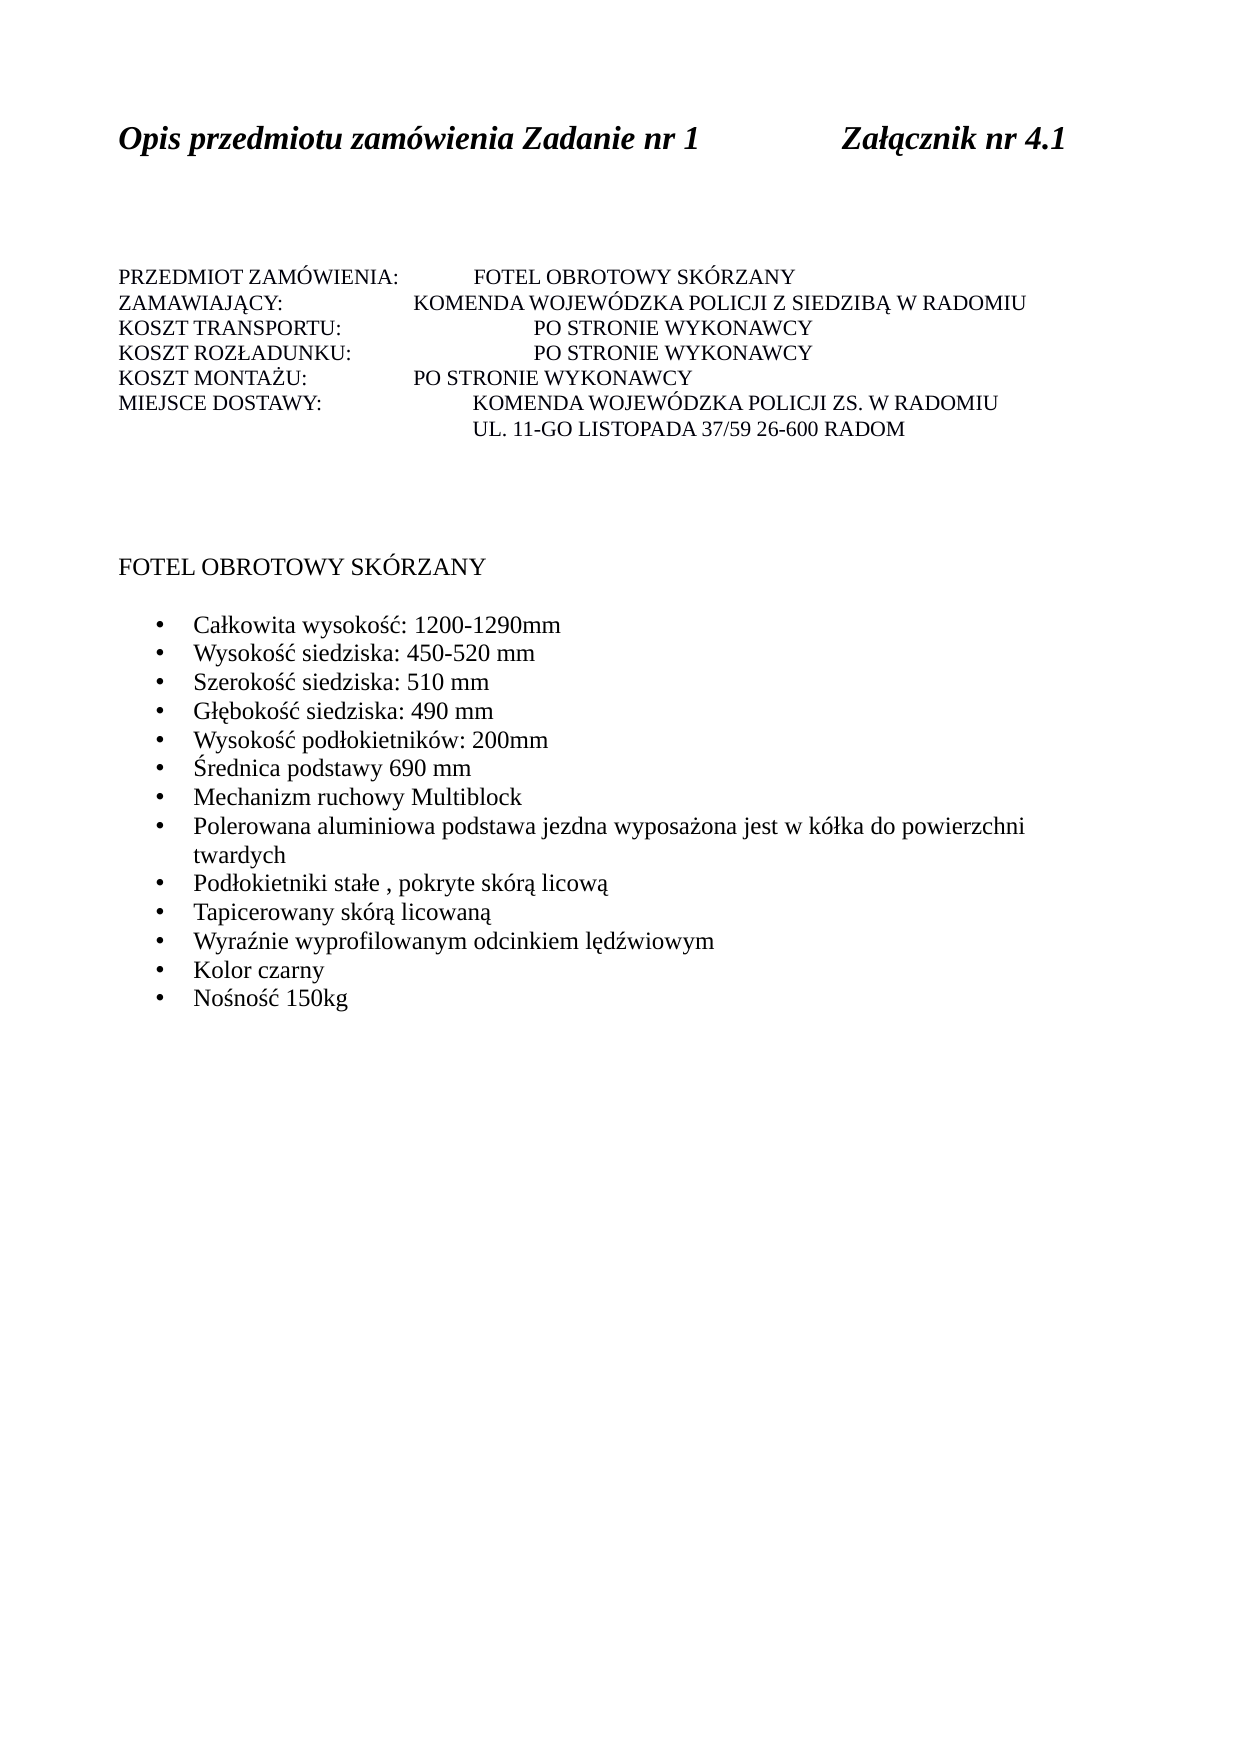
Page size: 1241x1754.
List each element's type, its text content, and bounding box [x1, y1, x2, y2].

list Wyraźnie wyprofilowanym odcinkiem lędźwiowym [156, 926, 1122, 955]
text KOSZT ROZŁADUNKU: PO STRONIE WYKONAWCY [118, 340, 1122, 365]
text FOTEL OBROTOWY SKÓRZANY [118, 552, 1122, 581]
list Tapicerowany skórą licowaną [156, 897, 1122, 926]
list Szerokość siedziska: 510 mm [156, 667, 1122, 696]
text Opis przedmiotu zamówienia Zadanie nr 1 Załącznik nr 4.1 [118, 118, 1122, 156]
list Kolor czarny [156, 955, 1122, 983]
text KOSZT MONTAŻU: PO STRONIE WYKONAWCY [118, 365, 1122, 390]
text ZAMAWIAJĄCY: KOMENDA WOJEWÓDZKA POLICJI Z SIEDZIBĄ W RADOMIU [118, 289, 1122, 315]
list Polerowana aluminiowa podstawa jezdna wyposażona jest w kółka do powierzchni twardych [156, 811, 1122, 868]
list Wysokość siedziska: 450-520 mm [156, 638, 1122, 667]
list Całkowita wysokość: 1200-1290mm [156, 610, 1122, 638]
text KOSZT TRANSPORTU: PO STRONIE WYKONAWCY [118, 315, 1122, 340]
list Mechanizm ruchowy Multiblock [156, 782, 1122, 811]
list Średnica podstawy 690 mm [156, 753, 1122, 782]
text PRZEDMIOT ZAMÓWIENIA: FOTEL OBROTOWY SKÓRZANY [118, 264, 1122, 289]
text MIEJSCE DOSTAWY: KOMENDA WOJEWÓDZKA POLICJI ZS. W RADOMIU UL. 11-GO LISTOPADA 37/59 26-600 RADOM [118, 390, 1122, 441]
list Głębokość siedziska: 490 mm [156, 696, 1122, 725]
list Podłokietniki stałe , pokryte skórą licową [156, 868, 1122, 897]
list Nośność 150kg [156, 983, 1122, 1012]
list Wysokość podłokietników: 200mm [156, 725, 1122, 753]
